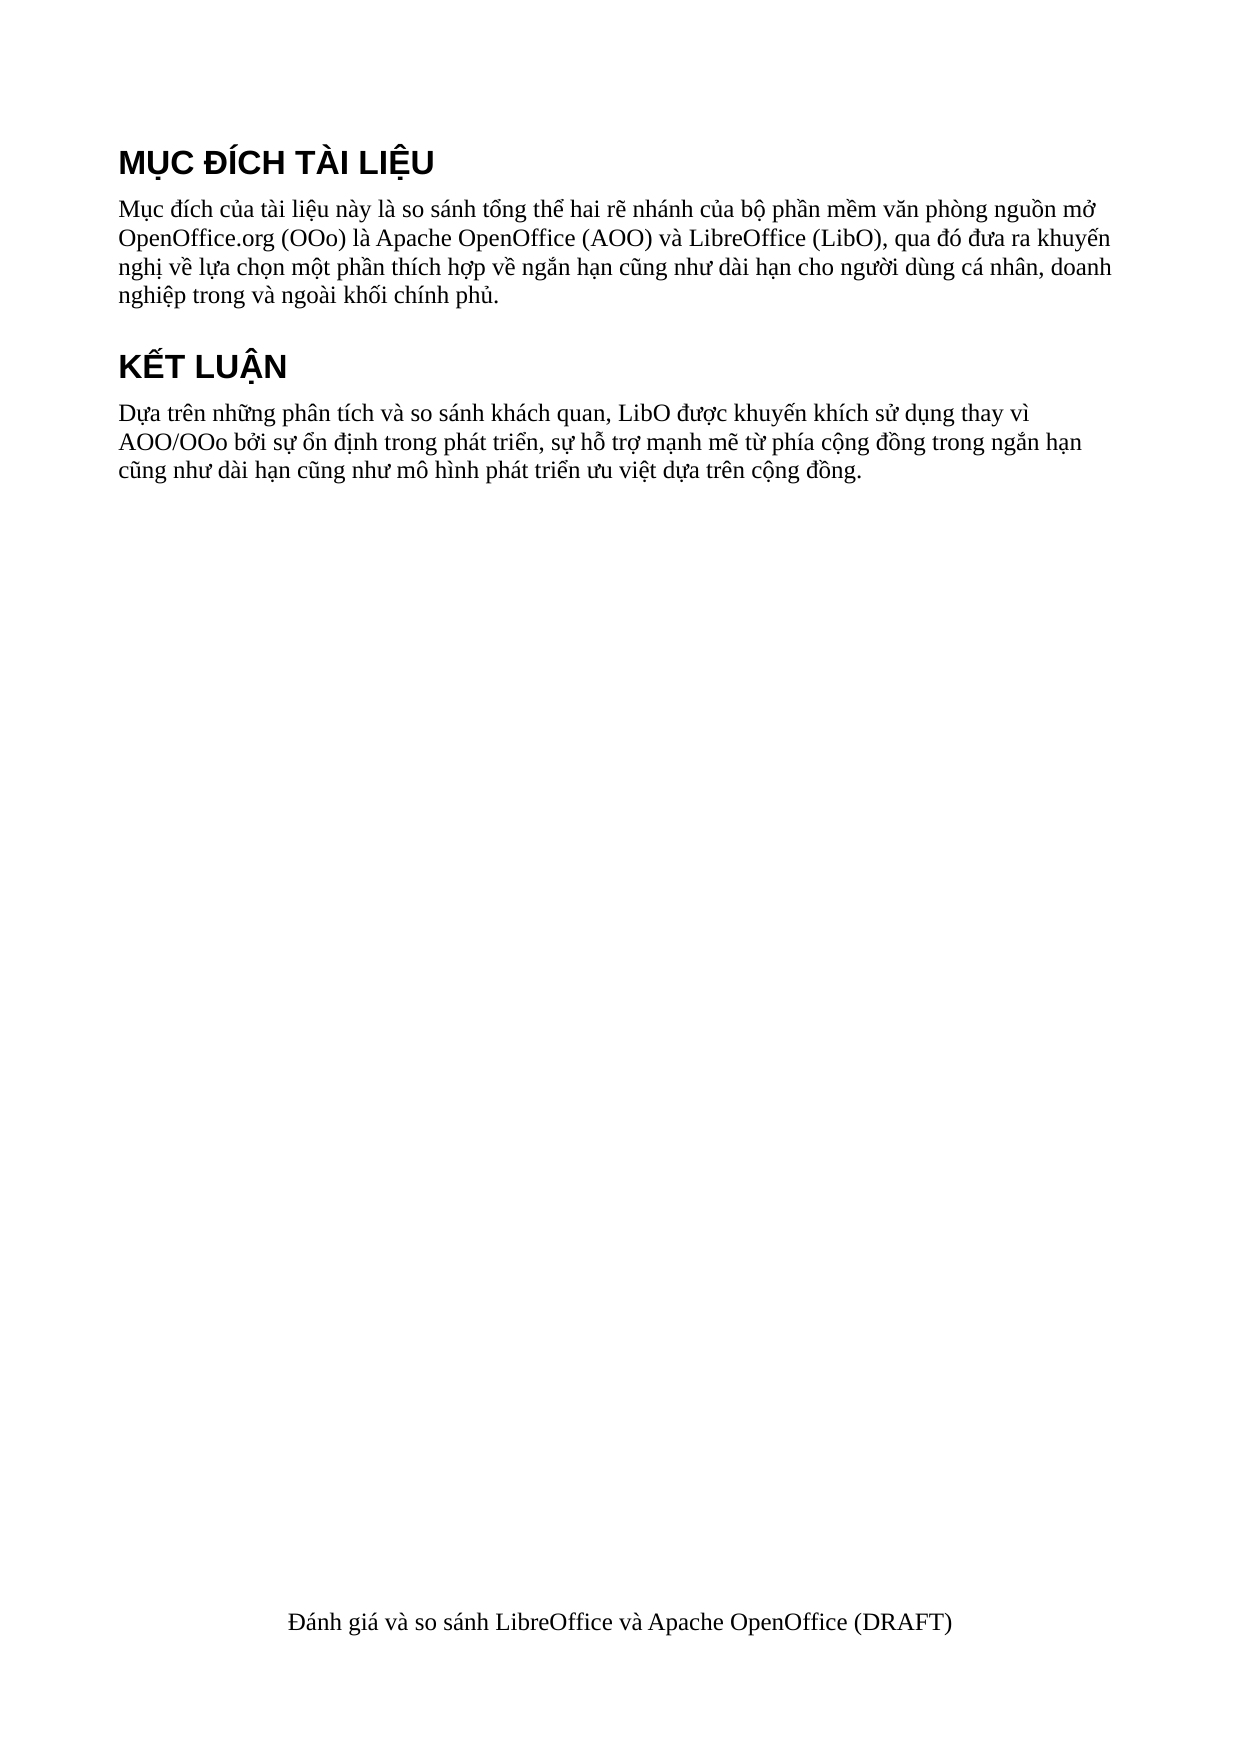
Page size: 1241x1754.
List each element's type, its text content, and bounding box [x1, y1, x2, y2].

subtitle KẾT LUẬN [118, 347, 1122, 385]
subtitle MỤC ĐÍCH TÀI LIỆU [118, 143, 1122, 182]
text Dựa trên những phân tích và so sánh khách quan, LibO được khuyến khích sử dụng thay vì AOO/OOo bởi sự ổn định trong phát triển, sự hỗ trợ mạnh mẽ từ phía cộng đồng trong ngắn hạn cũng như dài hạn cũng như mô hình phát triển ưu việt dựa trên cộng đồng. [118, 398, 1122, 484]
text Mục đích của tài liệu này là so sánh tổng thể hai rẽ nhánh của bộ phần mềm văn phòng nguồn mở OpenOffice.org (OOo) là Apache OpenOffice (AOO) và LibreOffice (LibO), qua đó đưa ra khuyến nghị về lựa chọn một phần thích hợp về ngắn hạn cũng như dài hạn cho người dùng cá nhân, doanh nghiệp trong và ngoài khối chính phủ. [118, 194, 1122, 309]
